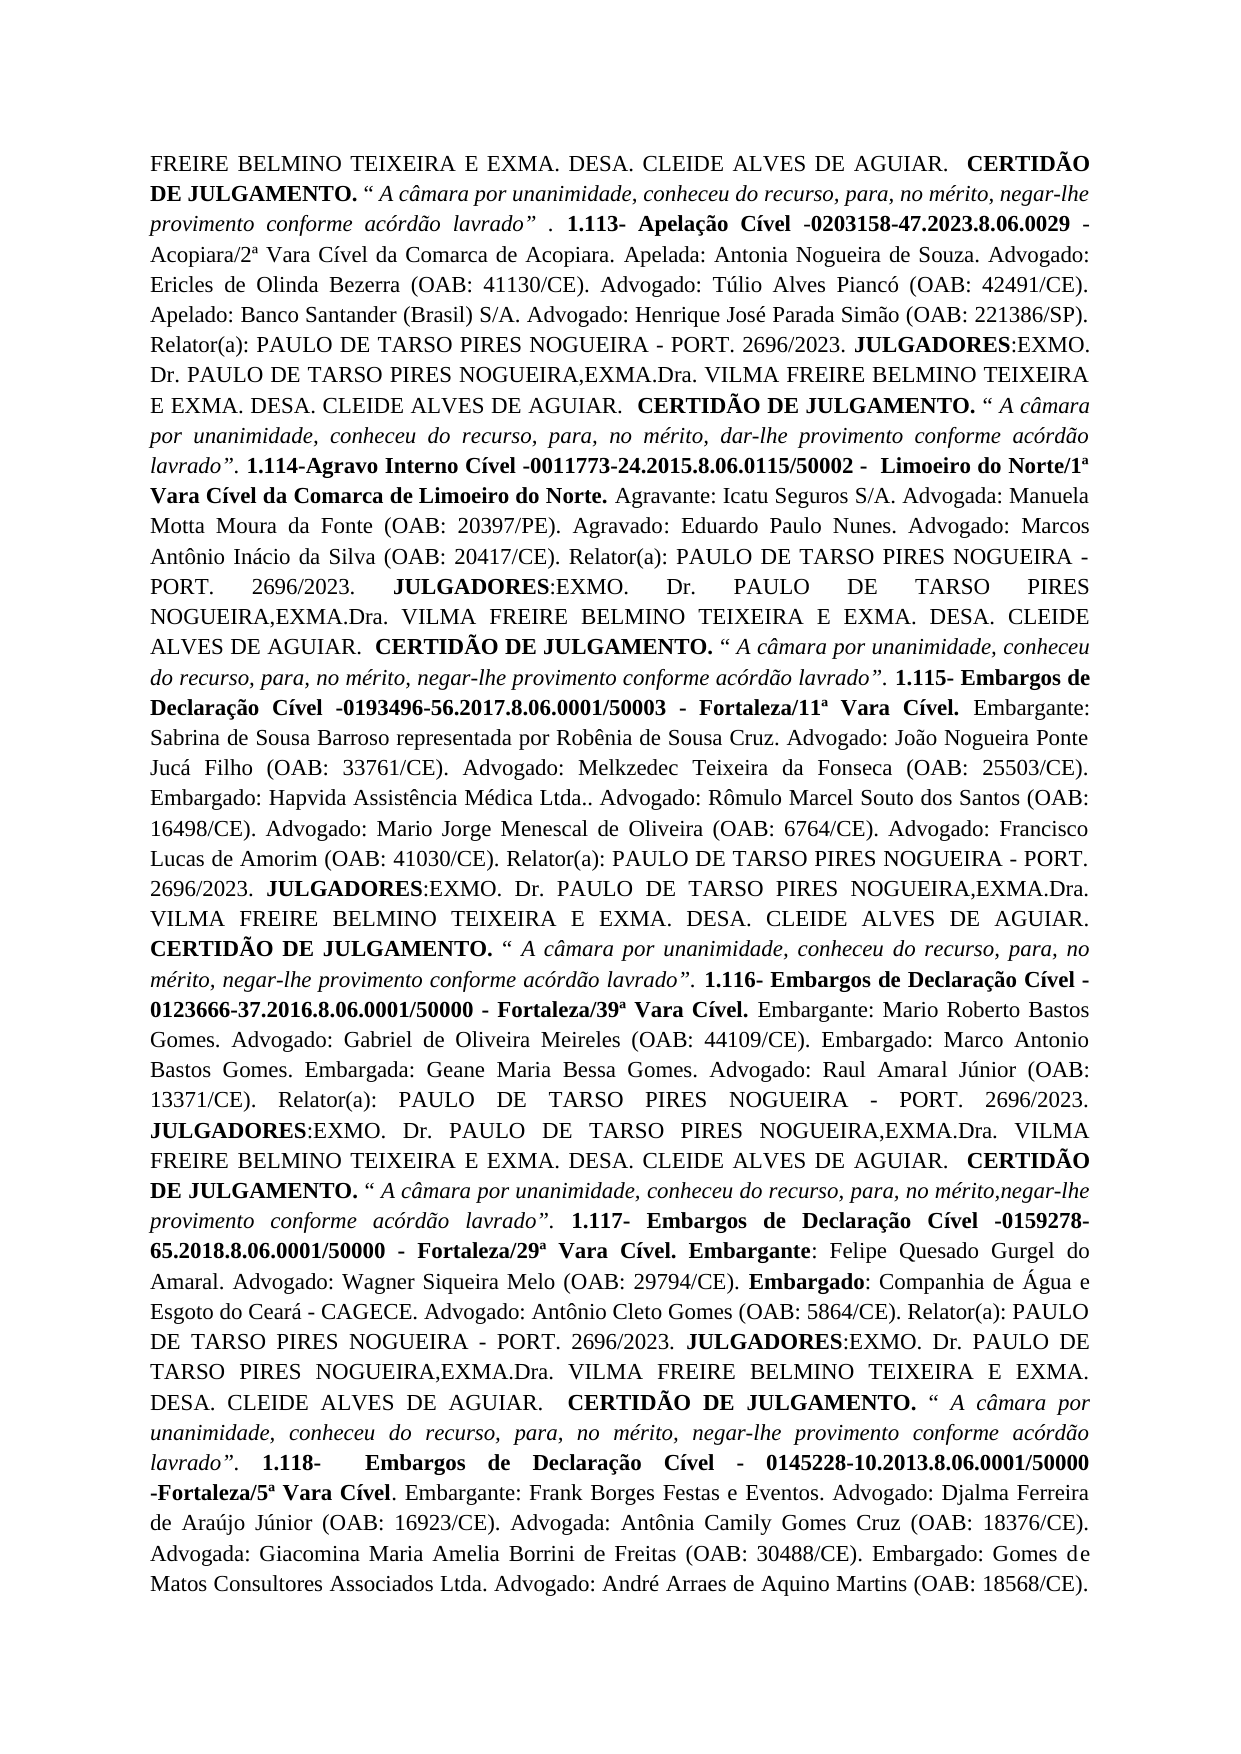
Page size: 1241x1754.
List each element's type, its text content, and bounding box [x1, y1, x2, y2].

text FREIRE BELMINO TEIXEIRA E EXMA. DESA. CLEIDE ALVES DE AGUIAR. CERTIDÃO DE JULGAMENTO. “ A câmara por unanimidade, conheceu do recurso, para, no mérito, negar-lhe provimento conforme acórdão lavrado” . 1.113- Apelação Cível -0203158-47.2023.8.06.0029 - Acopiara/2ª Vara Cível da Comarca de Acopiara. Apelada: Antonia Nogueira de Souza. Advogado: Ericles de Olinda Bezerra (OAB: 41130/CE). Advogado: Túlio Alves Piancó (OAB: 42491/CE). Apelado: Banco Santander (Brasil) S/A. Advogado: Henrique José Parada Simão (OAB: 221386/SP). Relator(a): PAULO DE TARSO PIRES NOGUEIRA - PORT. 2696/2023. JULGADORES:EXMO. Dr. PAULO DE TARSO PIRES NOGUEIRA,EXMA.Dra. VILMA FREIRE BELMINO TEIXEIRA E EXMA. DESA. CLEIDE ALVES DE AGUIAR. CERTIDÃO DE JULGAMENTO. “ A câmara por unanimidade, conheceu do recurso, para, no mérito, dar-lhe provimento conforme acórdão lavrado”. 1.114-Agravo Interno Cível -0011773-24.2015.8.06.0115/50002 - Limoeiro do Norte/1ª Vara Cível da Comarca de Limoeiro do Norte. Agravante: Icatu Seguros S/A. Advogada: Manuela Motta Moura da Fonte (OAB: 20397/PE). Agravado: Eduardo Paulo Nunes. Advogado: Marcos Antônio Inácio da Silva (OAB: 20417/CE). Relator(a): PAULO DE TARSO PIRES NOGUEIRA - PORT. 2696/2023. JULGADORES:EXMO. Dr. PAULO DE TARSO PIRES NOGUEIRA,EXMA.Dra. VILMA FREIRE BELMINO TEIXEIRA E EXMA. DESA. CLEIDE ALVES DE AGUIAR. CERTIDÃO DE JULGAMENTO. “ A câmara por unanimidade, conheceu do recurso, para, no mérito, negar-lhe provimento conforme acórdão lavrado”. 1.115- Embargos de Declaração Cível -0193496-56.2017.8.06.0001/50003 - Fortaleza/11ª Vara Cível. Embargante: Sabrina de Sousa Barroso representada por Robênia de Sousa Cruz. Advogado: João Nogueira Ponte Jucá Filho (OAB: 33761/CE). Advogado: Melkzedec Teixeira da Fonseca (OAB: 25503/CE). Embargado: Hapvida Assistência Médica Ltda.. Advogado: Rômulo Marcel Souto dos Santos (OAB: 16498/CE). Advogado: Mario Jorge Menescal de Oliveira (OAB: 6764/CE). Advogado: Francisco Lucas de Amorim (OAB: 41030/CE). Relator(a): PAULO DE TARSO PIRES NOGUEIRA - PORT. 2696/2023. JULGADORES:EXMO. Dr. PAULO DE TARSO PIRES NOGUEIRA,EXMA.Dra. VILMA FREIRE BELMINO TEIXEIRA E EXMA. DESA. CLEIDE ALVES DE AGUIAR. CERTIDÃO DE JULGAMENTO. “ A câmara por unanimidade, conheceu do recurso, para, no mérito, negar-lhe provimento conforme acórdão lavrado”. 1.116- Embargos de Declaração Cível -0123666-37.2016.8.06.0001/50000 - Fortaleza/39ª Vara Cível. Embargante: Mario Roberto Bastos Gomes. Advogado: Gabriel de Oliveira Meireles (OAB: 44109/CE). Embargado: Marco Antonio Bastos Gomes. Embargada: Geane Maria Bessa Gomes. Advogado: Raul Amaral Júnior (OAB: 13371/CE). Relator(a): PAULO DE TARSO PIRES NOGUEIRA - PORT. 2696/2023. JULGADORES:EXMO. Dr. PAULO DE TARSO PIRES NOGUEIRA,EXMA.Dra. VILMA FREIRE BELMINO TEIXEIRA E EXMA. DESA. CLEIDE ALVES DE AGUIAR. CERTIDÃO DE JULGAMENTO. “ A câmara por unanimidade, conheceu do recurso, para, no mérito,negar-lhe provimento conforme acórdão lavrado”. 1.117- Embargos de Declaração Cível -0159278-65.2018.8.06.0001/50000 - Fortaleza/29ª Vara Cível. Embargante: Felipe Quesado Gurgel do Amaral. Advogado: Wagner Siqueira Melo (OAB: 29794/CE). Embargado: Companhia de Água e Esgoto do Ceará - CAGECE. Advogado: Antônio Cleto Gomes (OAB: 5864/CE). Relator(a): PAULO DE TARSO PIRES NOGUEIRA - PORT. 2696/2023. JULGADORES:EXMO. Dr. PAULO DE TARSO PIRES NOGUEIRA,EXMA.Dra. VILMA FREIRE BELMINO TEIXEIRA E EXMA. DESA. CLEIDE ALVES DE AGUIAR. CERTIDÃO DE JULGAMENTO. “ A câmara por unanimidade, conheceu do recurso, para, no mérito, negar-lhe provimento conforme acórdão lavrado”. 1.118- Embargos de Declaração Cível - 0145228-10.2013.8.06.0001/50000 -Fortaleza/5ª Vara Cível. Embargante: Frank Borges Festas e Eventos. Advogado: Djalma Ferreira de Araújo Júnior (OAB: 16923/CE). Advogada: Antônia Camily Gomes Cruz (OAB: 18376/CE). Advogada: Giacomina Maria Amelia Borrini de Freitas (OAB: 30488/CE). Embargado: Gomes de Matos Consultores Associados Ltda. Advogado: André Arraes de Aquino Martins (OAB: 18568/CE). [150, 150, 1090, 1596]
